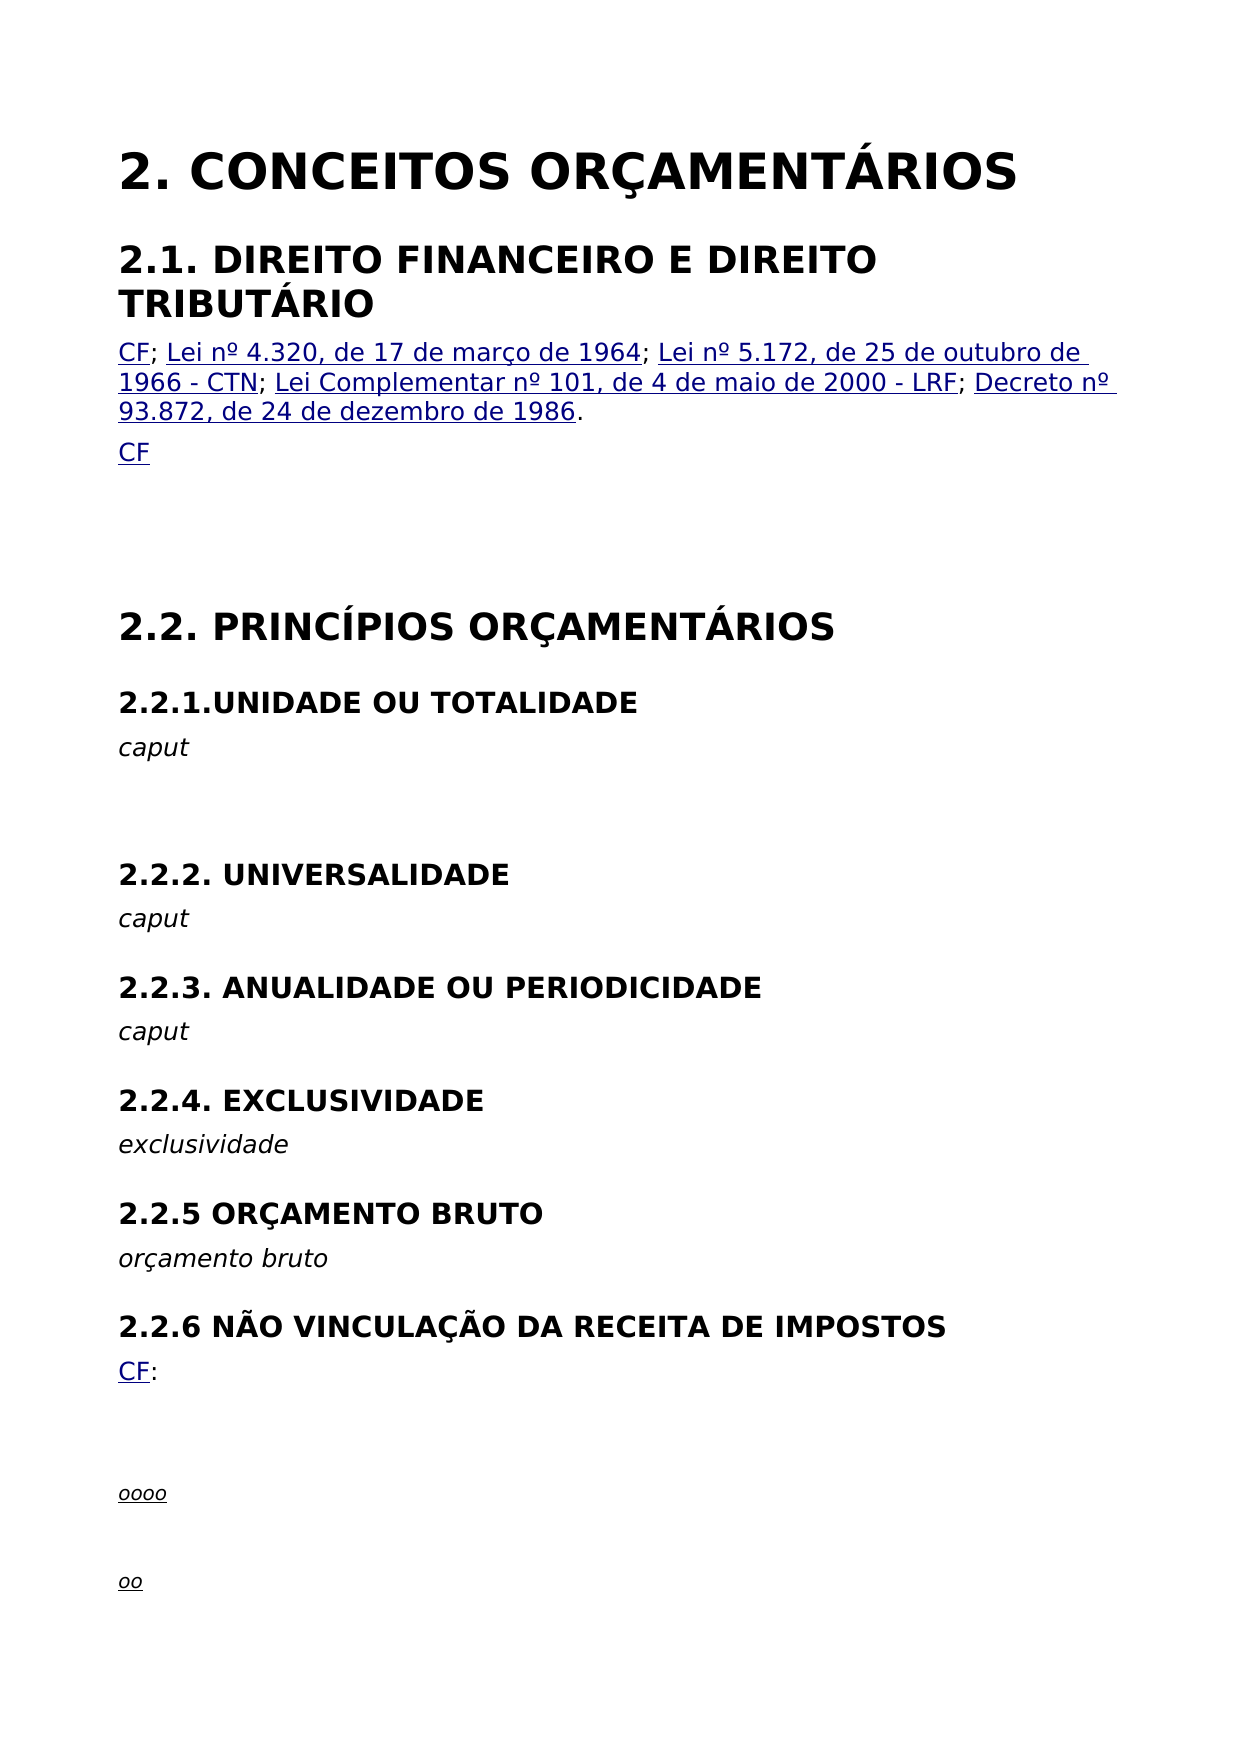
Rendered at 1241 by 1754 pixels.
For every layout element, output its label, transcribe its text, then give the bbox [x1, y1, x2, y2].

text exclusividade [118, 1131, 1122, 1160]
subtitle 2. CONCEITOS ORÇAMENTÁRIOS [118, 143, 1122, 201]
text oo [118, 1570, 1122, 1604]
text caput [118, 904, 1122, 933]
text CF; Lei nº 4.320, de 17 de março de 1964; Lei nº 5.172, de 25 de outubro de 1966 - CTN; Lei Complementar nº 101, de 4 de maio de 2000 - LRF; Decreto nº 93.872, de 24 de dezembro de 1986. [118, 339, 1122, 426]
subtitle 2.2.2. UNIVERSALIDADE [118, 858, 1122, 892]
subtitle 2.2.4. EXCLUSIVIDADE [118, 1084, 1122, 1118]
text caput [118, 733, 1122, 820]
subtitle 2.2.5 ORÇAMENTO BRUTO [118, 1197, 1122, 1231]
text oooo [118, 1482, 1122, 1516]
text CF: [118, 1357, 1122, 1386]
subtitle 2.1. DIREITO FINANCEIRO E DIREITO TRIBUTÁRIO [118, 239, 1122, 326]
subtitle 2.2. PRINCÍPIOS ORÇAMENTÁRIOS [118, 605, 1122, 649]
text CF [118, 439, 1122, 468]
subtitle 2.2.6 NÃO VINCULAÇÃO DA RECEITA DE IMPOSTOS [118, 1310, 1122, 1344]
text caput [118, 1017, 1122, 1047]
subtitle 2.2.3. ANUALIDADE OU PERIODICIDADE [118, 971, 1122, 1005]
subtitle 2.2.1.UNIDADE OU TOTALIDADE [118, 686, 1122, 720]
text orçamento bruto [118, 1244, 1122, 1273]
